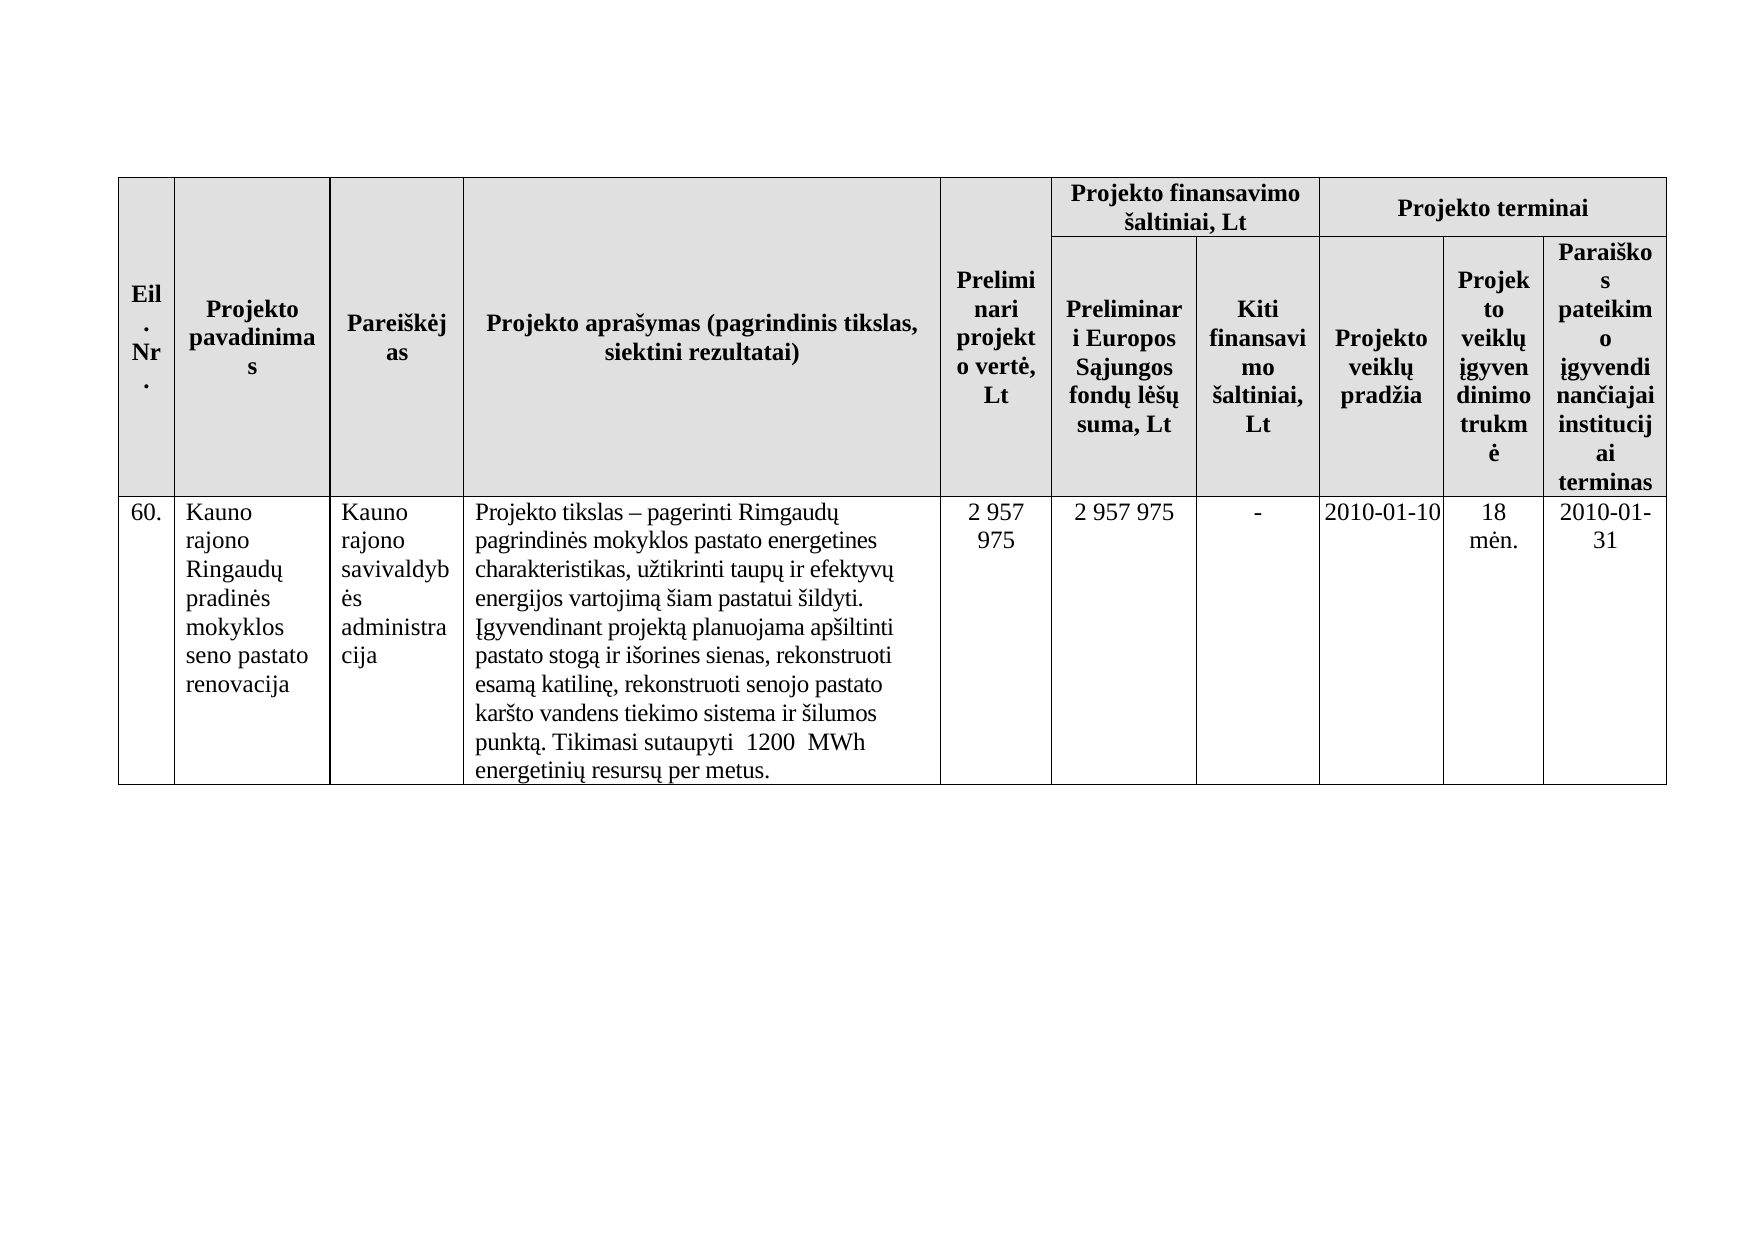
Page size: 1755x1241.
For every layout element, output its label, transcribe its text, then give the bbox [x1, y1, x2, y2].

table_cell Projekto veiklų pradžia [1320, 237, 1443, 496]
table_cell Kiti finansavimo šaltiniai, Lt [1197, 237, 1319, 496]
table_cell Projekto tikslas – pagerinti Rimgaudų pagrindinės mokyklos pastato energetines charakteristikas, užtikrinti taupų ir efektyvų energijos vartojimą šiam pastatui šildyti. Įgyvendinant projektą planuojama apšiltinti pastato stogą ir išorines sienas, rekonstruoti esamą katilinę, rekonstruoti senojo pastato karšto vandens tiekimo sistema ir šilumos punktą. Tikimasi sutaupyti 1200 MWh energetinių resursų per metus. [464, 497, 940, 784]
table_header Preliminari projekto vertė, Lt [941, 178, 1051, 496]
table_header Projekto finansavimo šaltiniai, Lt [1052, 178, 1319, 236]
table_cell Projekto veiklų įgyvendinimo trukmė [1444, 237, 1543, 496]
table_cell Paraiškos pateikimo įgyvendinančiajai institucijai terminas [1544, 237, 1666, 496]
table_cell Kauno rajono Ringaudų pradinės mokyklos seno pastato renovacija [175, 497, 329, 784]
table_cell 18 mėn. [1444, 497, 1543, 784]
table_cell 2 957 975 [941, 497, 1051, 784]
table_header Eil. Nr. [119, 178, 174, 496]
table_cell 60. [119, 497, 174, 784]
table_header Pareiškėjas [331, 178, 463, 496]
table_cell Kauno rajono savivaldybės administracija [331, 497, 463, 784]
table_cell 2010-01-10 [1320, 497, 1443, 784]
table_cell - [1197, 497, 1319, 784]
table_header Projekto pavadinimas [175, 178, 329, 496]
table_header Projekto aprašymas (pagrindinis tikslas, siektini rezultatai) [464, 178, 940, 496]
table_cell Preliminari Europos Sąjungos fondų lėšų suma, Lt [1052, 237, 1196, 496]
table_cell 2010-01-31 [1544, 497, 1666, 784]
table_cell 2 957 975 [1052, 497, 1196, 784]
table_header Projekto terminai [1320, 178, 1666, 236]
